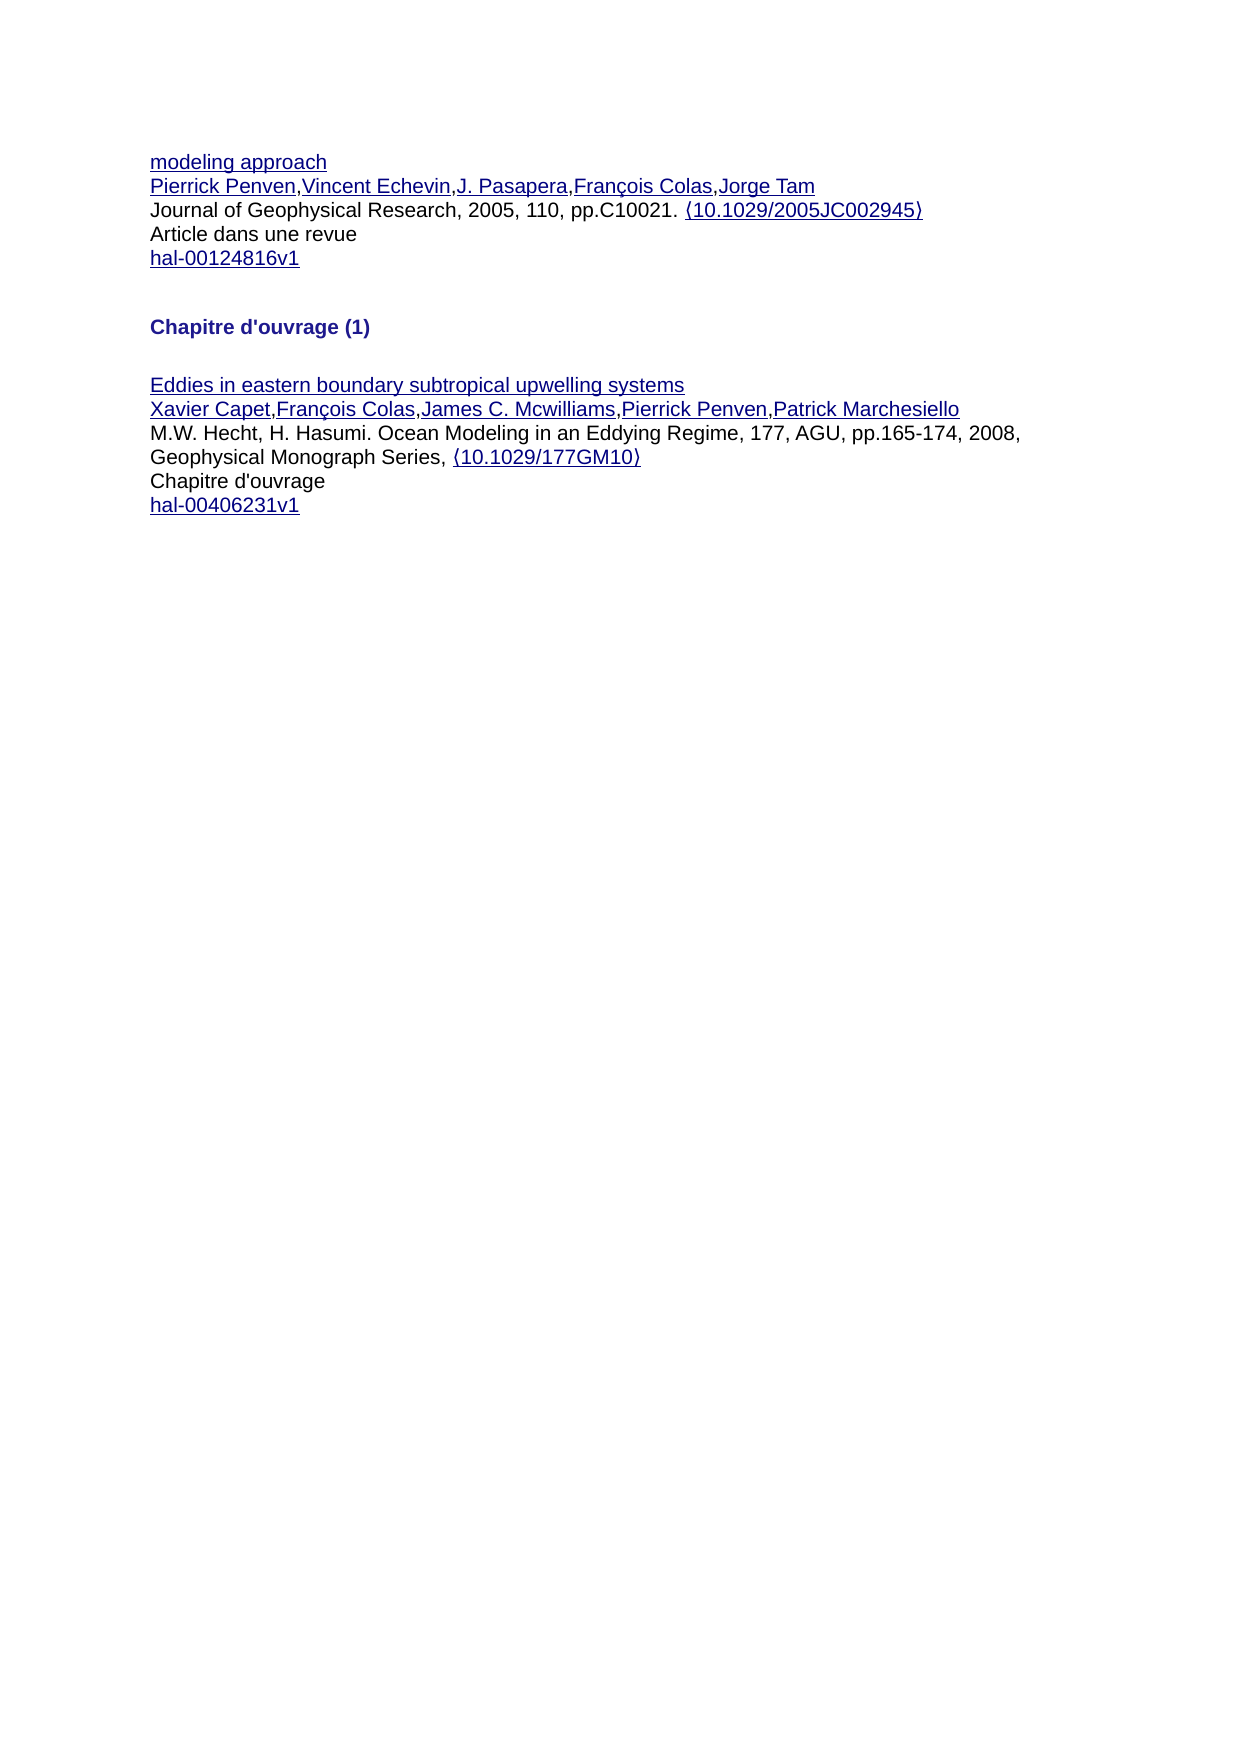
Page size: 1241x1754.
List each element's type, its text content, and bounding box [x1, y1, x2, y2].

subtitle Chapitre d'ouvrage (1) [150, 314, 1090, 338]
table_cell Average circulation, seasonal cycle, and mesoscale dynamics of the Peru Current System: A modeling approach Pierrick Penven,Vincent Echevin,J. Pasapera,François Colas,Jorge Tam Journal of Geophysical Research, 2005, 110, pp.C10021. ⟨10.1029/2005JC002945⟩ Article dans une revue hal-00124816v1 [150, 150, 1090, 270]
table_header Eddies in eastern boundary subtropical upwelling systems Xavier Capet,François Colas,James C. Mcwilliams,Pierrick Penven,Patrick Marchesiello M.W. Hecht, H. Hasumi. Ocean Modeling in an Eddying Regime, 177, AGU, pp.165-174, 2008, Geophysical Monograph Series, ⟨10.1029/177GM10⟩ Chapitre d'ouvrage hal-00406231v1 [150, 373, 1090, 517]
